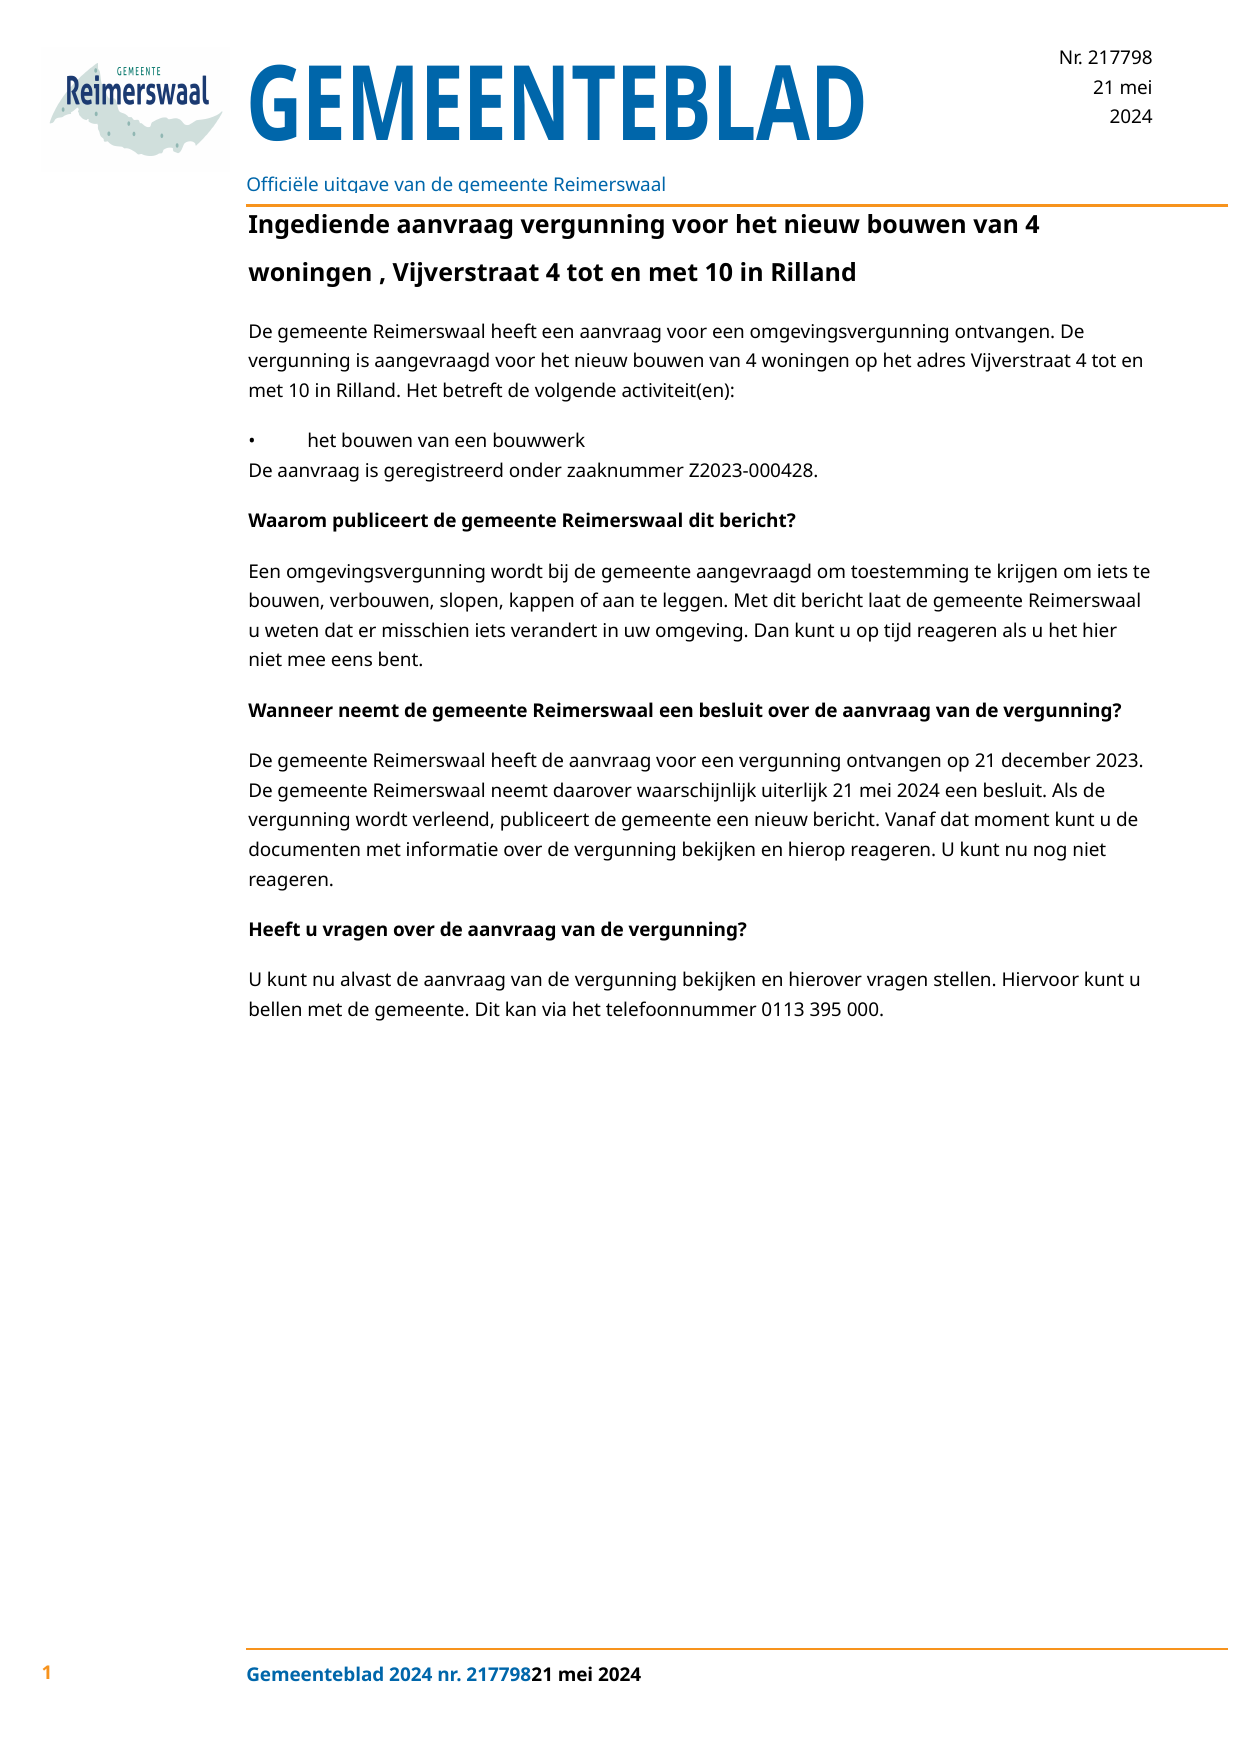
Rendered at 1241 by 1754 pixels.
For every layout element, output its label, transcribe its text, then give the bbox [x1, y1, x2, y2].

text Een omgevingsvergunning wordt bij de gemeente aangevraagd om toestemming te krijgen om iets te bouwen, verbouwen, slopen, kappen of aan te leggen. Met dit bericht laat de gemeente Reimerswaal u weten dat er misschien iets verandert in uw omgeving. Dan kunt u op tijd reageren als u het hier niet mee eens bent. [248, 558, 1152, 672]
text De gemeente Reimerswaal heeft de aanvraag voor een vergunning ontvangen op 21 december 2023. De gemeente Reimerswaal neemt daarover waarschijnlijk uiterlijk 21 mei 2024 een besluit. Als de vergunning wordt verleend, publiceert de gemeente een nieuw bericht. Vanaf dat moment kunt u de documenten met informatie over de vergunning bekijken en hierop reageren. U kunt nu nog niet reageren. [248, 747, 1152, 892]
text Ingediende aanvraag vergunning voor het nieuw bouwen van 4 woningen , Vijverstraat 4 tot en met 10 in Rilland [248, 207, 1152, 288]
text Waarom publiceert de gemeente Reimerswaal dit bericht? [248, 507, 1152, 533]
text U kunt nu alvast de aanvraag van de vergunning bekijken en hierover vragen stellen. Hiervoor kunt u bellen met de gemeente. Dit kan via het telefoonnummer 0113 395 000. [248, 967, 1152, 1022]
text De gemeente Reimerswaal heeft een aanvraag voor een omgevingsvergunning ontvangen. De vergunning is aangevraagd voor het nieuw bouwen van 4 woningen op het adres Vijverstraat 4 tot en met 10 in Rilland. Het betreft de volgende activiteit(en): [248, 318, 1152, 403]
text De aanvraag is geregistreerd onder zaaknummer Z2023-000428. [248, 457, 1152, 483]
picture [41, 47, 231, 172]
list het bouwen van een bouwwerk [248, 427, 1152, 453]
text Wanneer neemt de gemeente Reimerswaal een besluit over de aanvraag van de vergunning? [248, 697, 1152, 723]
text Heeft u vragen over de aanvraag van de vergunning? [248, 916, 1152, 942]
